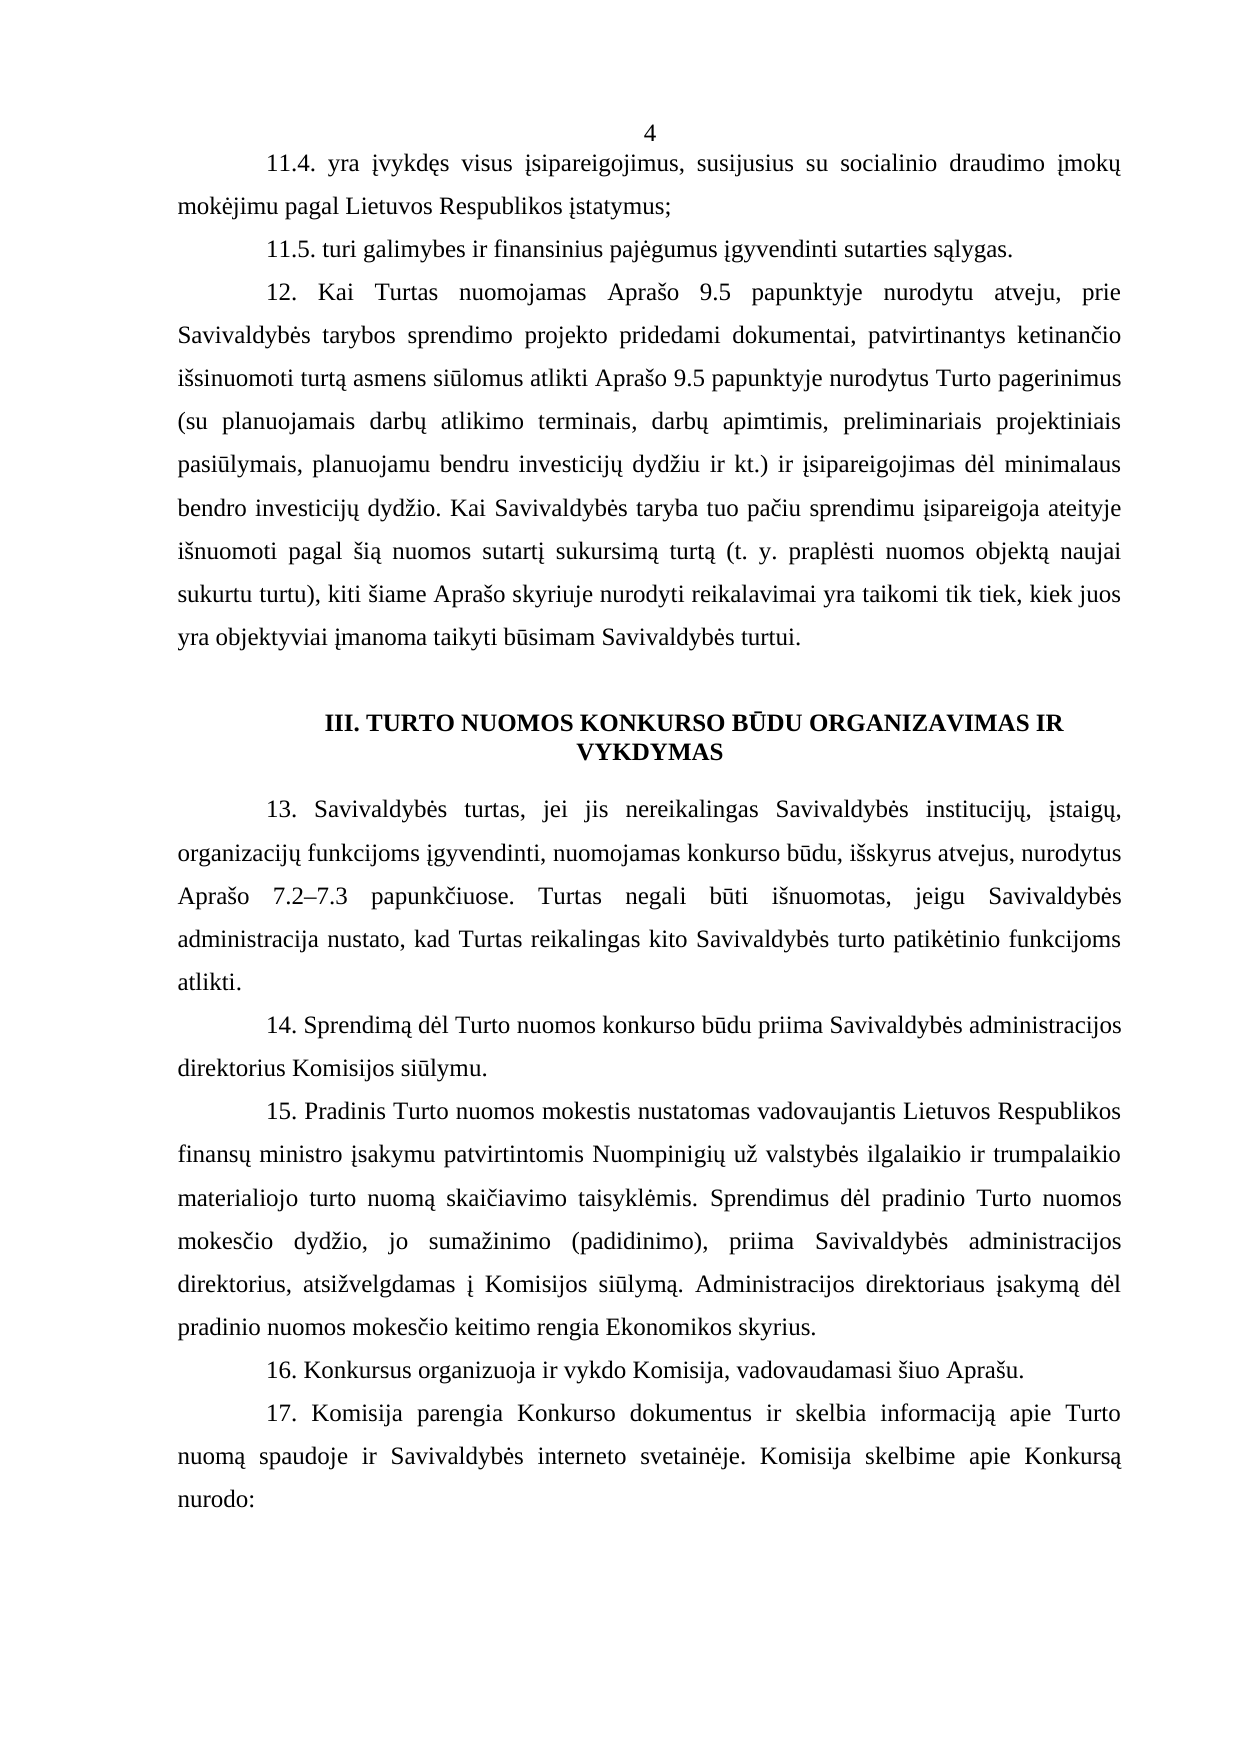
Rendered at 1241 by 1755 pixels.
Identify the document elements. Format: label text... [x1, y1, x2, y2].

text 16. Konkursus organizuoja ir vykdo Komisija, vadovaudamasi šiuo Aprašu. [177, 1355, 1122, 1384]
text 14. Sprendimą dėl Turto nuomos konkurso būdu priima Savivaldybės administracijos direktorius Komisijos siūlymu. [177, 1010, 1122, 1082]
text 17. Komisija parengia Konkurso dokumentus ir skelbia informaciją apie Turto nuomą spaudoje ir Savivaldybės interneto svetainėje. Komisija skelbime apie Konkursą nurodo: [177, 1398, 1122, 1513]
text 11.4. yra įvykdęs visus įsipareigojimus, susijusius su socialinio draudimo įmokų mokėjimu pagal Lietuvos Respublikos įstatymus; [177, 148, 1122, 219]
text 13. Savivaldybės turtas, jei jis nereikalingas Savivaldybės institucijų, įstaigų, organizacijų funkcijoms įgyvendinti, nuomojamas konkurso būdu, išskyrus atvejus, nurodytus Aprašo 7.2–7.3 papunkčiuose. Turtas negali būti išnuomotas, jeigu Savivaldybės administracija nustato, kad Turtas reikalingas kito Savivaldybės turto patikėtinio funkcijoms atlikti. [177, 794, 1122, 996]
text 12. Kai Turtas nuomojamas Aprašo 9.5 papunktyje nurodytu atveju, prie Savivaldybės tarybos sprendimo projekto pridedami dokumentai, patvirtinantys ketinančio išsinuomoti turtą asmens siūlomus atlikti Aprašo 9.5 papunktyje nurodytus Turto pagerinimus (su planuojamais darbų atlikimo terminais, darbų apimtimis, preliminariais projektiniais pasiūlymais, planuojamu bendru investicijų dydžiu ir kt.) ir įsipareigojimas dėl minimalaus bendro investicijų dydžio. Kai Savivaldybės taryba tuo pačiu sprendimu įsipareigoja ateityje išnuomoti pagal šią nuomos sutartį sukursimą turtą (t. y. praplėsti nuomos objektą naujai sukurtu turtu), kiti šiame Aprašo skyriuje nurodyti reikalavimai yra taikomi tik tiek, kiek juos yra objektyviai įmanoma taikyti būsimam Savivaldybės turtui. [177, 277, 1122, 651]
text 15. Pradinis Turto nuomos mokestis nustatomas vadovaujantis Lietuvos Respublikos finansų ministro įsakymu patvirtintomis Nuompinigių už valstybės ilgalaikio ir trumpalaikio materialiojo turto nuomą skaičiavimo taisyklėmis. Sprendimus dėl pradinio Turto nuomos mokesčio dydžio, jo sumažinimo (padidinimo), priima Savivaldybės administracijos direktorius, atsižvelgdamas į Komisijos siūlymą. Administracijos direktoriaus įsakymą dėl pradinio nuomos mokesčio keitimo rengia Ekonomikos skyrius. [177, 1096, 1122, 1341]
text 11.5. turi galimybes ir finansinius pajėgumus įgyvendinti sutarties sąlygas. [177, 234, 1122, 263]
text III. TURTO NUOMOS KONKURSO BŪDU ORGANIZAVIMAS IR VYKDYMAS [177, 708, 1122, 766]
